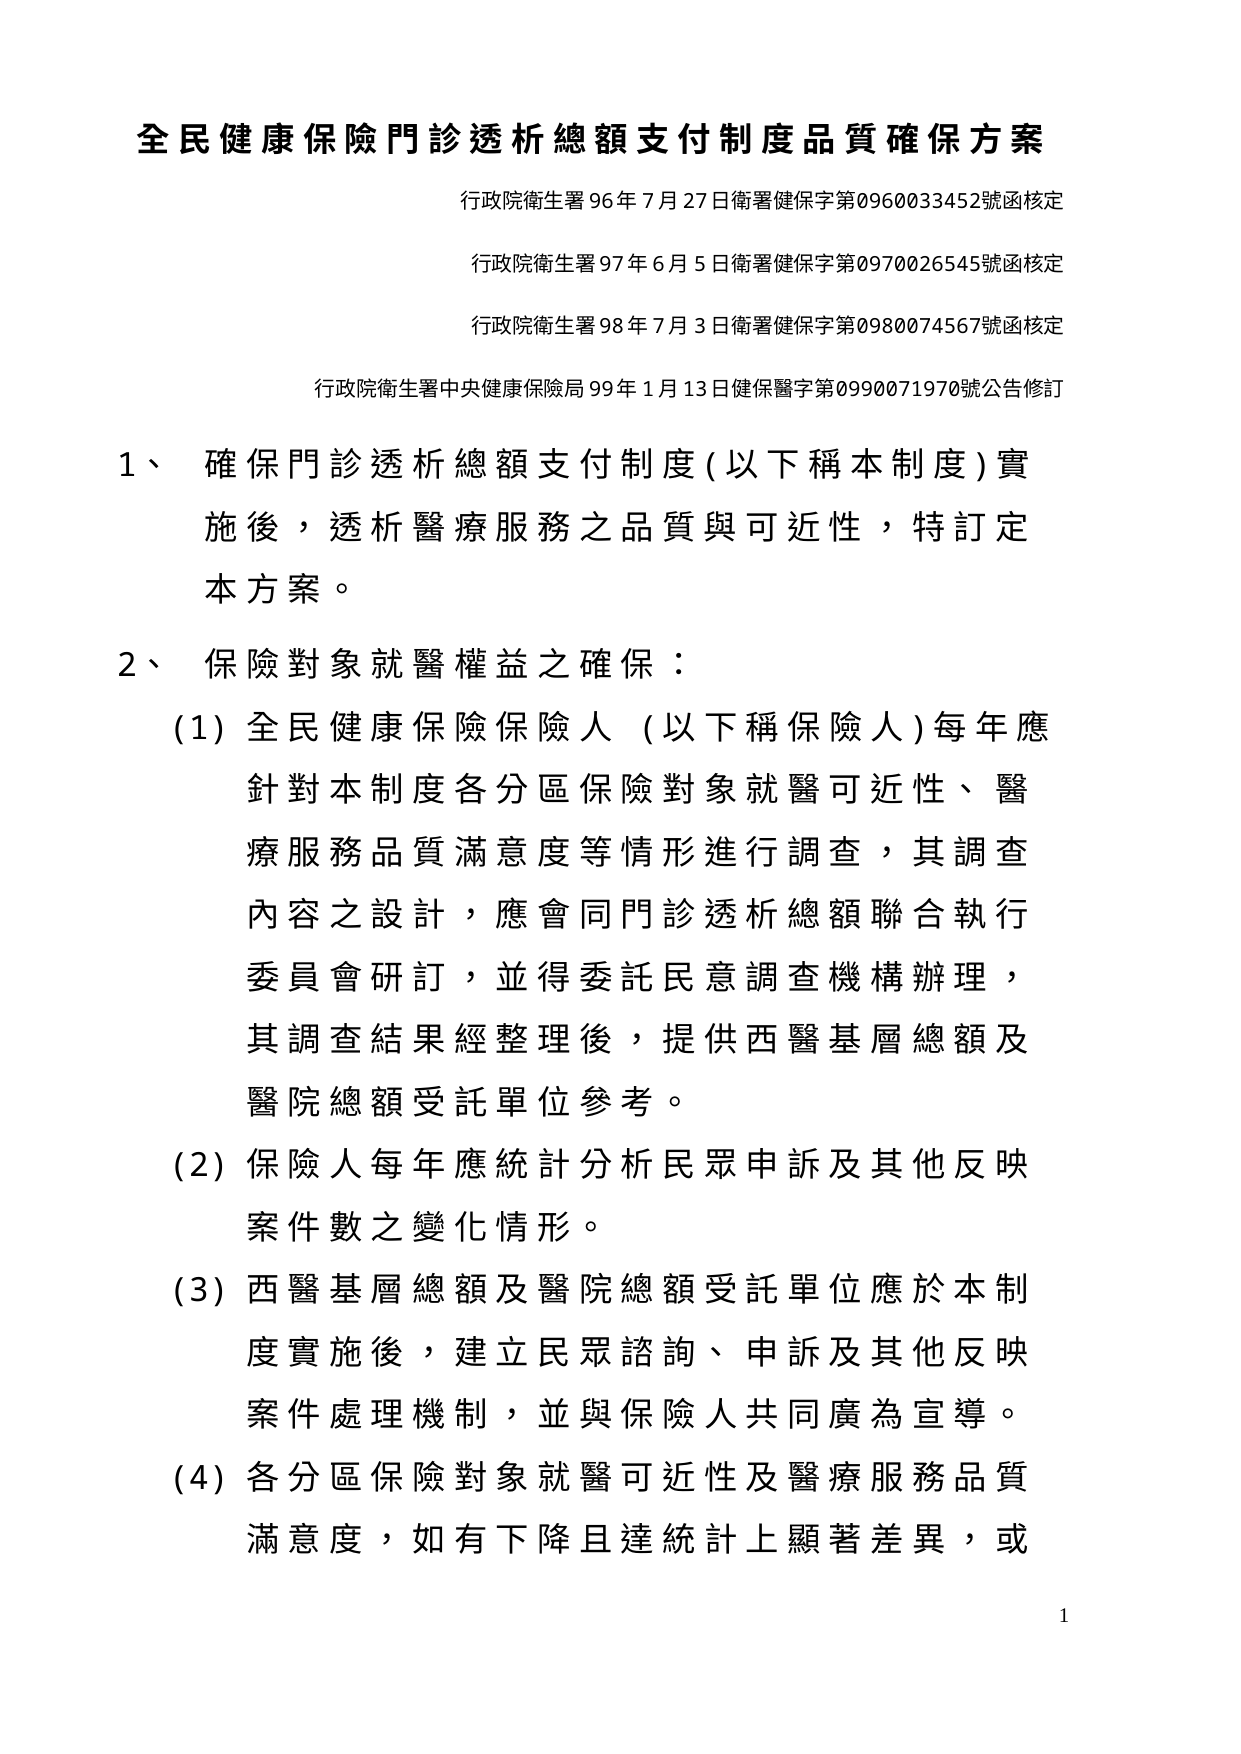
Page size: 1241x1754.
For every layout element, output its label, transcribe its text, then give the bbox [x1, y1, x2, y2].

text 全民健康保險門診透析總額支付制度品質確保方案 [117, 96, 1064, 158]
list 保險對象就醫權益之確保： [117, 621, 1064, 683]
list 保險人每年應統計分析民眾申訴及其他反映案件數之變化情形。 [167, 1121, 1064, 1246]
list 確保門診透析總額支付制度(以下稱本制度)實施後，透析醫療服務之品質與可近性，特訂定本方案。 [117, 421, 1064, 608]
list 全民健康保險保險人 (以下稱保險人)每年應針對本制度各分區保險對象就醫可近性、醫療服務品質滿意度等情形進行調查，其調查內容之設計，應會同門診透析總額聯合執行委員會研訂，並得委託民意調查機構辦理，其調查結果經整理後，提供西醫基層總額及醫院總額受託單位參考。 [167, 683, 1064, 1121]
text 行政院衛生署中央健康保險局99年1月13日健保醫字第0990071970號公告修訂 [117, 346, 1064, 408]
list 各分區保險對象就醫可近性及醫療服務品質滿意度，如有下降且達統計上顯著差異，或 [167, 1433, 1064, 1558]
text 行政院衛生署98年7月3日衛署健保字第0980074567號函核定 [117, 283, 1064, 346]
text 行政院衛生署97年6月5日衛署健保字第0970026545號函核定 [117, 221, 1064, 283]
list 西醫基層總額及醫院總額受託單位應於本制度實施後，建立民眾諮詢、申訴及其他反映案件處理機制，並與保險人共同廣為宣導。 [167, 1246, 1064, 1433]
text 行政院衛生署96年7月27日衛署健保字第0960033452號函核定 [117, 158, 1064, 221]
